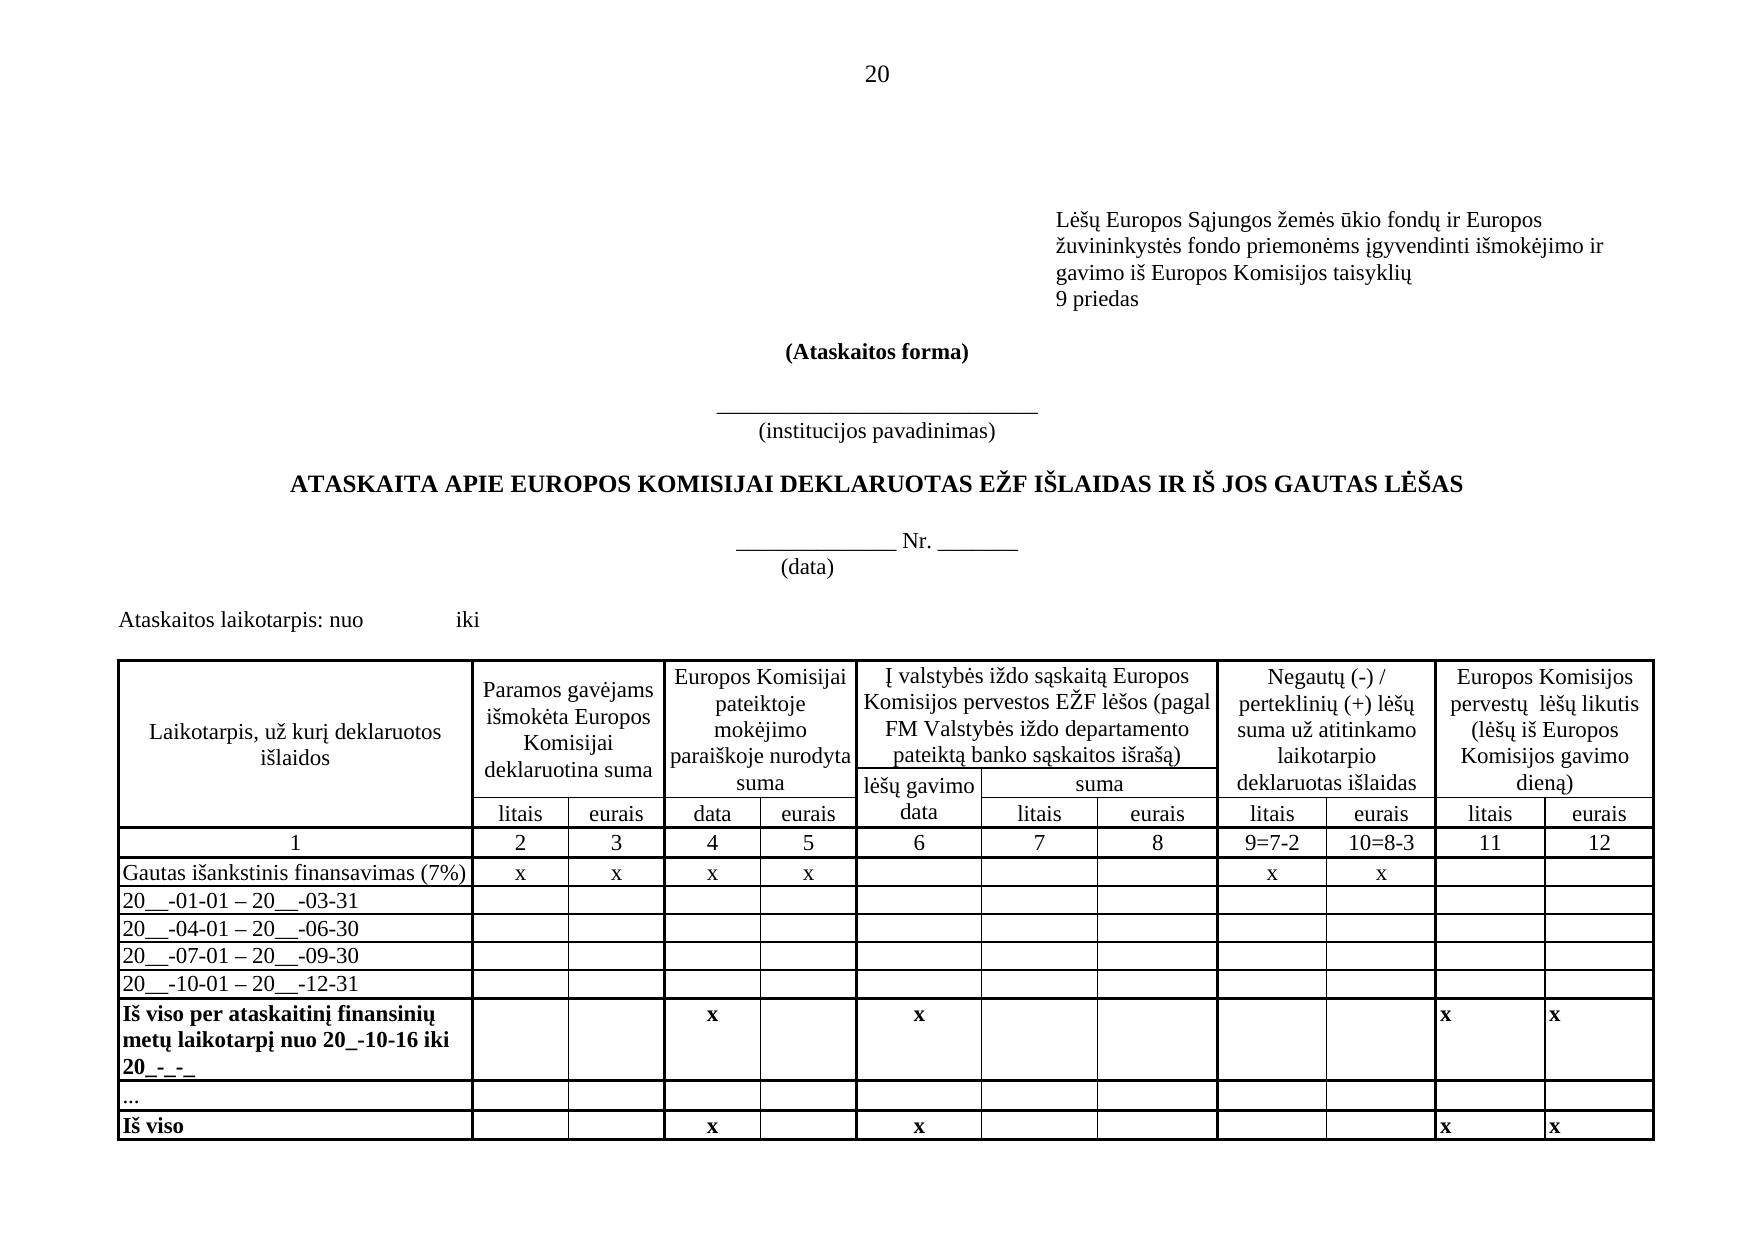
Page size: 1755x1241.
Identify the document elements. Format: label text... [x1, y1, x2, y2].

table_cell 20__-07-01 – 20__-09-30 [120, 943, 471, 969]
table_cell 10=8-3 [1327, 829, 1434, 856]
table_cell [569, 943, 663, 969]
table_cell [1437, 887, 1544, 913]
table_cell x [1219, 859, 1326, 885]
table_cell [1327, 971, 1434, 997]
table_cell 8 [1098, 829, 1216, 856]
table_cell x [1546, 1112, 1652, 1138]
table_cell [1437, 943, 1544, 969]
table_cell [982, 1112, 1097, 1138]
table_cell [474, 1112, 568, 1138]
table_cell [761, 943, 855, 969]
table_cell [1437, 915, 1544, 941]
table_cell [1327, 1112, 1434, 1138]
table_cell [474, 971, 568, 997]
table_cell lėšų gavimo data [858, 769, 981, 826]
table_cell [1219, 915, 1326, 941]
text ____________________________ [118, 390, 1636, 417]
table_cell x [1437, 1112, 1544, 1138]
table_cell suma [982, 769, 1216, 797]
text Lėšų Europos Sąjungos žemės ūkio fondų ir Europos žuvininkystės fondo priemonėms įgyvendinti išmokėjimo ir gavimo iš Europos Komisijos taisyklių [1056, 206, 1636, 285]
table_cell [761, 887, 855, 913]
table_cell [1098, 1000, 1216, 1079]
table_cell [1098, 915, 1216, 941]
table_cell [1546, 887, 1652, 913]
table_cell [1327, 1082, 1434, 1108]
table_cell [474, 887, 568, 913]
table_cell eurais [1327, 798, 1434, 826]
table_header Negautų (-) / perteklinių (+) lėšų suma už atitinkamo laikotarpio deklaruotas išlaidas [1219, 662, 1434, 797]
table_cell eurais [1546, 798, 1652, 826]
table_cell 2 [474, 829, 568, 856]
table_cell [1219, 943, 1326, 969]
table_cell [1098, 1082, 1216, 1108]
table_cell x [666, 1000, 760, 1079]
table_cell [1219, 1112, 1326, 1138]
text ATASKAITA APIE EUROPOS KOMISIJAI DEKLARUOTAS EŽF IŠLAIDAS IR IŠ JOS GAUTAS LĖŠAS [118, 469, 1636, 498]
table_cell [1546, 915, 1652, 941]
table_cell litais [1437, 798, 1544, 826]
table_cell 9=7-2 [1219, 829, 1326, 856]
table_cell [474, 1082, 568, 1108]
table_cell x [1437, 1000, 1544, 1079]
table_cell [666, 971, 760, 997]
table_cell x [1327, 859, 1434, 885]
table_cell x [1546, 1000, 1652, 1079]
table_cell [1437, 859, 1544, 885]
table_cell [1546, 1082, 1652, 1108]
table_cell x [474, 859, 568, 885]
table_cell [1437, 1082, 1544, 1108]
table_cell x [761, 859, 855, 885]
table_header Europos Komisijai pateiktoje mokėjimo paraiškoje nurodyta suma [666, 662, 855, 797]
table_cell eurais [1098, 798, 1216, 826]
table_cell [1327, 915, 1434, 941]
table_cell [1098, 943, 1216, 969]
table_cell [858, 859, 981, 885]
text ______________ Nr. _______ [118, 527, 1636, 553]
table_cell [982, 1082, 1097, 1108]
table_cell 4 [666, 829, 760, 856]
table_cell [982, 887, 1097, 913]
table_cell [982, 971, 1097, 997]
table_cell [1098, 859, 1216, 885]
table_cell x [569, 859, 663, 885]
table_cell [1437, 971, 1544, 997]
text (institucijos pavadinimas) [118, 417, 1636, 443]
table_cell [1546, 971, 1652, 997]
table_header Europos Komisijos pervestų lėšų likutis (lėšų iš Europos Komisijos gavimo dieną) [1437, 662, 1652, 797]
table_cell [858, 915, 981, 941]
table_cell [858, 943, 981, 969]
table_cell 20__-04-01 – 20__-06-30 [120, 915, 471, 941]
text Ataskaitos laikotarpis: nuo iki [118, 606, 1636, 632]
table_cell x [666, 1112, 760, 1138]
table_cell [569, 1082, 663, 1108]
table_cell [761, 971, 855, 997]
table_cell eurais [761, 798, 855, 826]
table_header Laikotarpis, už kurį deklaruotos išlaidos [120, 662, 471, 826]
table_cell [1327, 1000, 1434, 1079]
table_cell [666, 943, 760, 969]
table_cell [761, 915, 855, 941]
table_cell 20__-01-01 – 20__-03-31 [120, 887, 471, 913]
table_cell x [858, 1112, 981, 1138]
table_cell [1546, 943, 1652, 969]
table_cell x [858, 1000, 981, 1079]
table_cell litais [982, 798, 1097, 826]
table_cell [761, 1082, 855, 1108]
table_cell [1546, 859, 1652, 885]
table_cell litais [474, 798, 568, 826]
table_cell x [666, 859, 760, 885]
table_cell [1219, 887, 1326, 913]
table_cell [474, 1000, 568, 1079]
table_cell [1219, 1082, 1326, 1108]
table_cell [982, 1000, 1097, 1079]
table_cell [982, 859, 1097, 885]
table_cell [474, 943, 568, 969]
table_cell [569, 1000, 663, 1079]
table_cell [666, 1082, 760, 1108]
table_cell 11 [1437, 829, 1544, 856]
table_cell [1219, 1000, 1326, 1079]
table_cell [1327, 943, 1434, 969]
table_cell [1327, 887, 1434, 913]
table_cell 1 [120, 829, 471, 856]
table_cell [474, 915, 568, 941]
table_cell 3 [569, 829, 663, 856]
table_cell [666, 915, 760, 941]
table_cell [1098, 1112, 1216, 1138]
table_cell data [666, 798, 760, 826]
table_cell 5 [761, 829, 855, 856]
table_cell [666, 887, 760, 913]
table_cell [982, 915, 1097, 941]
table_cell [858, 971, 981, 997]
table_cell [858, 1082, 981, 1108]
table_cell 12 [1546, 829, 1652, 856]
table_cell [569, 1112, 663, 1138]
text 9 priedas [1056, 285, 1636, 311]
table_cell [569, 915, 663, 941]
table_cell [1098, 971, 1216, 997]
table_cell [1098, 887, 1216, 913]
table_cell 6 [858, 829, 981, 856]
table_cell 7 [982, 829, 1097, 856]
table_cell Iš viso per ataskaitinį finansinių metų laikotarpį nuo 20_-10-16 iki 20_-_-_ [120, 1000, 471, 1079]
table_cell [982, 943, 1097, 969]
table_cell litais [1219, 798, 1326, 826]
table_cell [569, 971, 663, 997]
table_cell [761, 1112, 855, 1138]
table_cell 20__-10-01 – 20__-12-31 [120, 971, 471, 997]
text (Ataskaitos forma) [118, 338, 1636, 364]
table_cell Iš viso [120, 1112, 471, 1138]
table_header Paramos gavėjams išmokėta Europos Komisijai deklaruotina suma [474, 662, 663, 797]
text (data) [781, 553, 1636, 580]
table_cell [761, 1000, 855, 1079]
table_cell [569, 887, 663, 913]
table_cell Gautas išankstinis finansavimas (7%) [120, 859, 471, 885]
table_cell [1219, 971, 1326, 997]
table_cell ... [120, 1082, 471, 1108]
table_cell eurais [569, 798, 663, 826]
table_header Į valstybės iždo sąskaitą Europos Komisijos pervestos EŽF lėšos (pagal FM Valstybės iždo departamento pateiktą banko sąskaitos išrašą) [858, 662, 1216, 767]
table_cell [858, 887, 981, 913]
